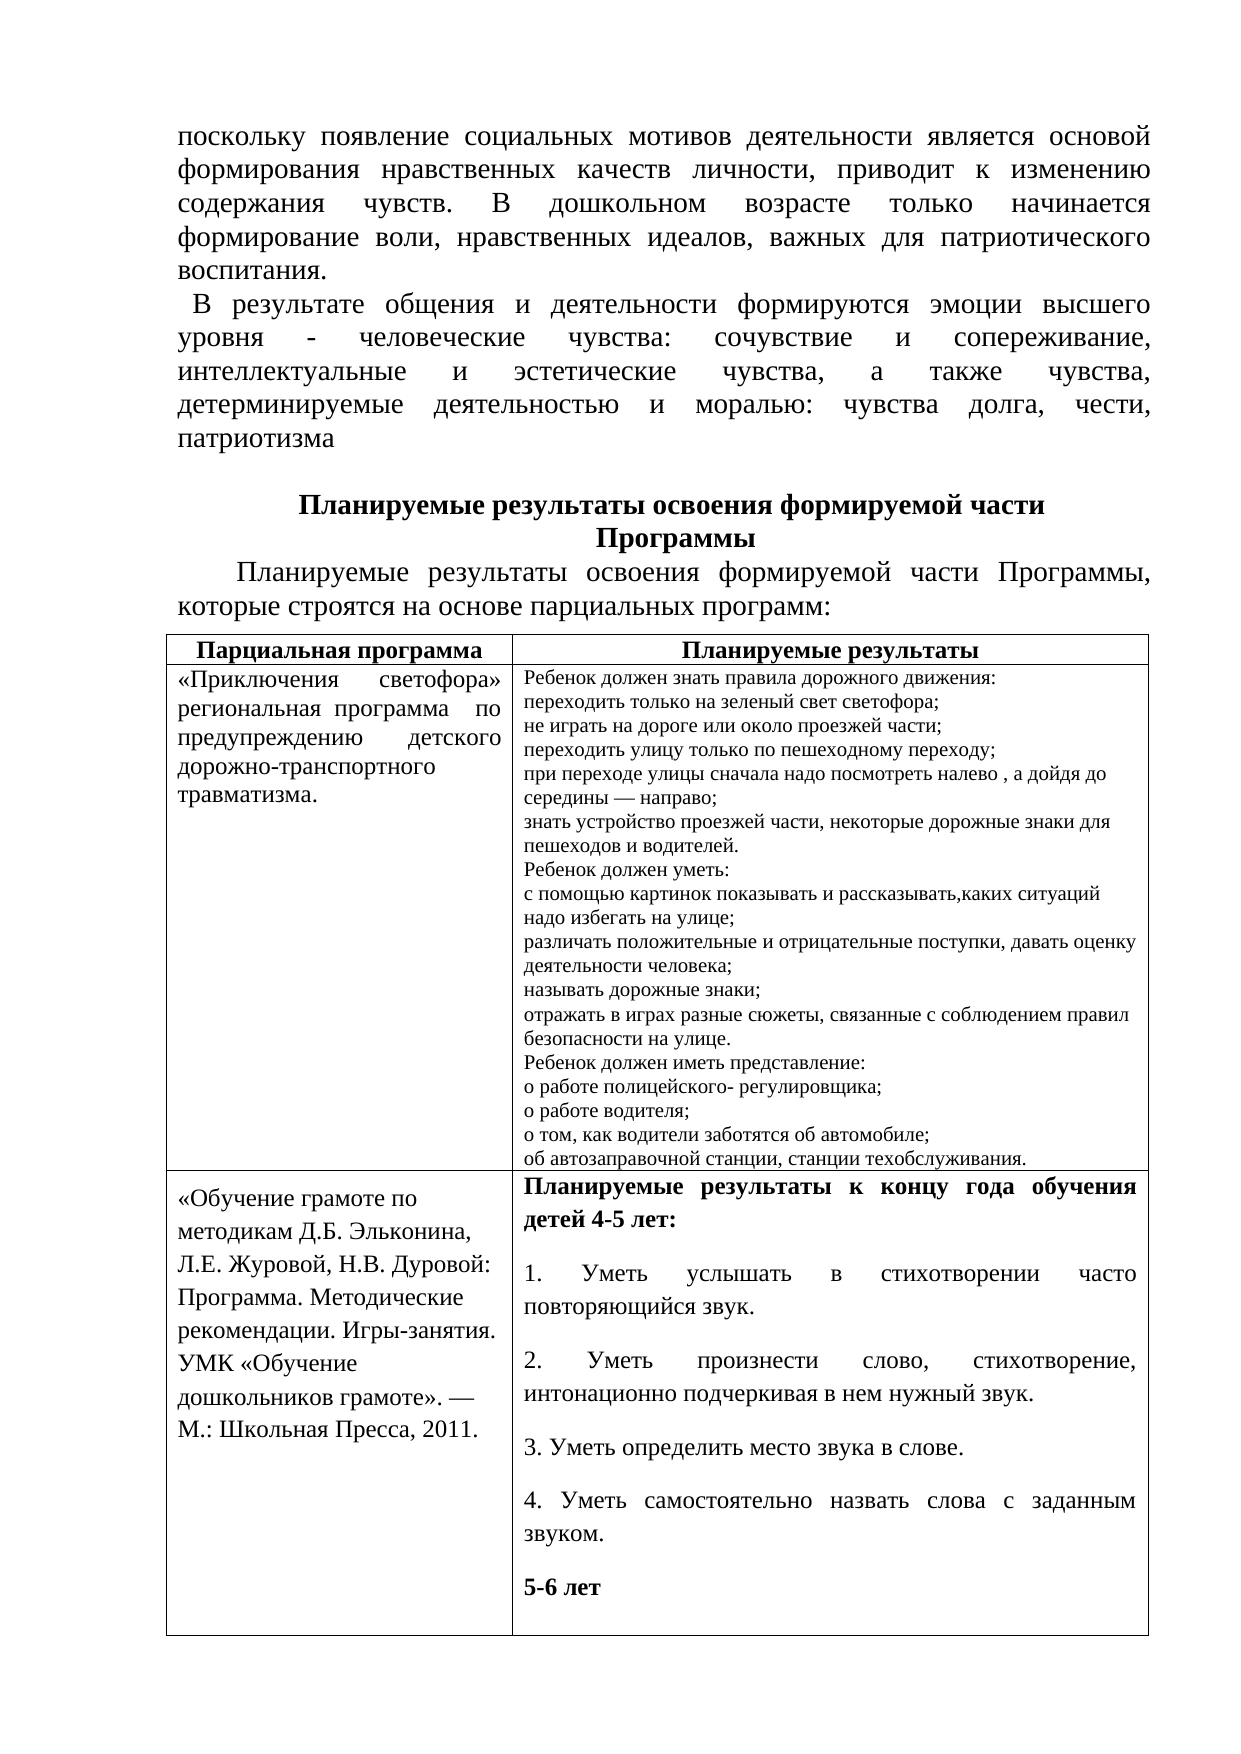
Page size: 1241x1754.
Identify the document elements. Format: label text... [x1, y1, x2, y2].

table_cell Планируемые результаты к концу года обучения детей 4-5 лет: 1. Уметь услышать в стихотворении часто повторяющийся звук. 2. Уметь произнести слово, стихотворение, интонационно подчеркивая в нем нужный звук. 3. Уметь определить место звука в слове. 4. Уметь самостоятельно назвать слова с заданным звуком. 5-6 лет [513, 1171, 1148, 1635]
text Программы [177, 521, 1152, 554]
table_header Планируемые результаты [513, 635, 1148, 663]
table_cell Ребенок должен знать правила дорожного движения: переходить только на зеленый свет светофора; не играть на дороге или около проезжей части; переходить улицу только по пешеходному переходу; при переходе улицы сначала надо посмотреть налево , а дойдя до середины — направо; знать устройство проезжей части, некоторые дорожные знаки для пешеходов и водителей. Ребенок должен уметь: с помощью картинок показывать и рассказывать,каких ситуаций надо избегать на улице; различать положительные и отрицательные поступки, давать оценку деятельности человека; называть дорожные знаки; отражать в играх разные сюжеты, связанные с соблюдением правил безопасности на улице. Ребенок должен иметь представление: о работе полицейского- регулировщика; о работе водителя; о том, как водители заботятся об автомобиле; об автозаправочной станции, станции техобслуживания. [513, 665, 1148, 1170]
table_cell «Обучение грамоте по методикам Д.Б. Эльконина, Л.Е. Журовой, Н.В. Дуровой: Программа. Методические рекомендации. Игры-занятия. УМК «Обучение дошкольников грамоте». — М.: Школьная Пресса, 2011. [167, 1171, 512, 1635]
table_header Парциальная программа [167, 635, 512, 663]
text Планируемые результаты освоения формируемой части [177, 487, 1152, 521]
text Планируемые результаты освоения формируемой части Программы, которые строятся на основе парциальных программ: [177, 554, 1152, 621]
text поскольку появление социальных мотивов деятельности является основой формирования нравственных качеств личности, приводит к изменению содержания чувств. В дошкольном возрасте только начинается формирование воли, нравственных идеалов, важных для патриотического воспитания. [177, 118, 1152, 286]
table_cell «Приключения светофора» региональная программа по предупреждению детского дорожно-транспортного травматизма. [167, 665, 512, 1170]
text В результате общения и деятельности формируются эмоции высшего уровня - человеческие чувства: сочувствие и сопереживание, интеллектуальные и эстетические чувства, а также чувства, детерминируемые деятельностью и моралью: чувства долга, чести, патриотизма [177, 286, 1152, 453]
